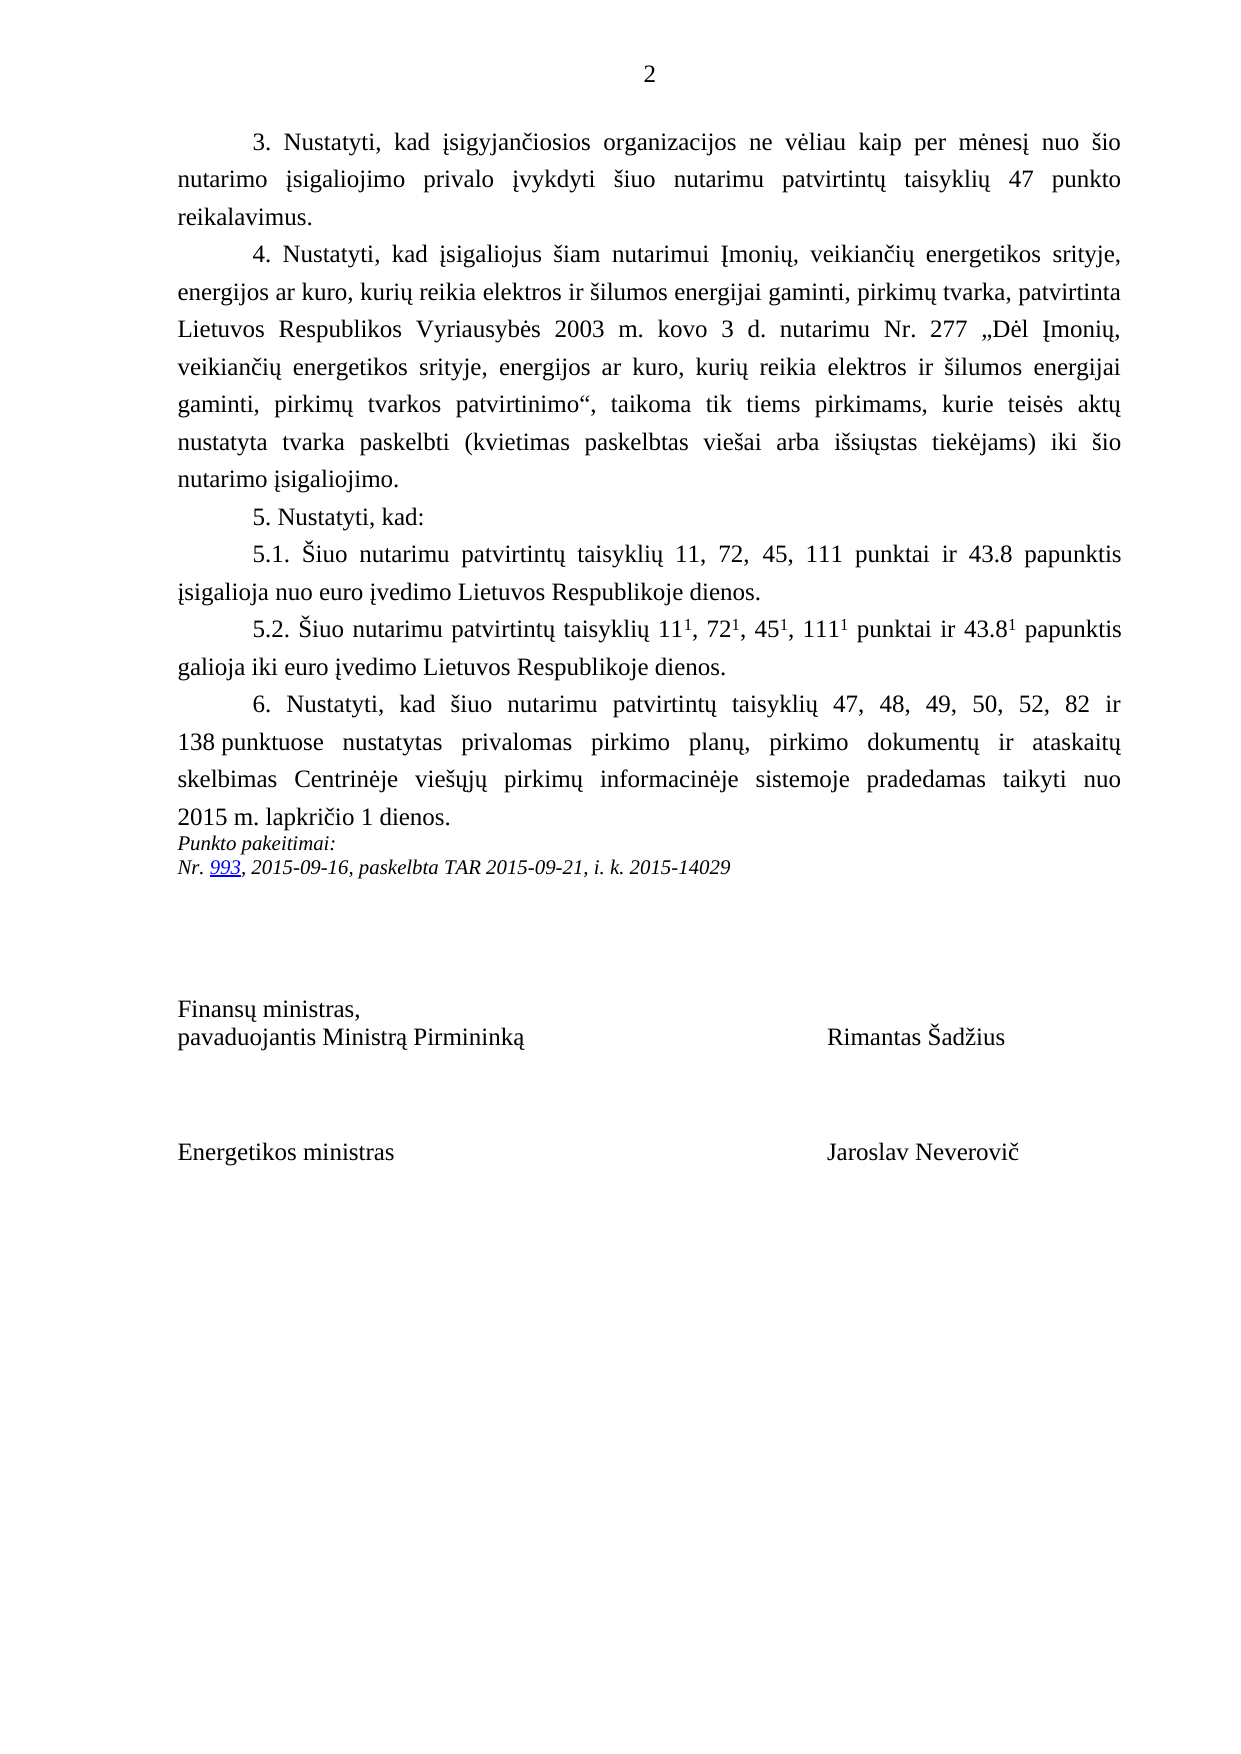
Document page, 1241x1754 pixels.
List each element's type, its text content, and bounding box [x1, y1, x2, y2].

text 3. Nustatyti, kad įsigyjančiosios organizacijos ne vėliau kaip per mėnesį nuo šio nutarimo įsigaliojimo privalo įvykdyti šiuo nutarimu patvirtintų taisyklių 47 punkto reikalavimus. [177, 118, 1122, 231]
text Punkto pakeitimai: [177, 831, 1122, 855]
text 5. Nustatyti, kad: [177, 493, 1122, 531]
text 5.2. Šiuo nutarimu patvirtintų taisyklių 111, 721, 451, 1111 punktai ir 43.81 papunktis galioja iki euro įvedimo Lietuvos Respublikoje dienos. [177, 606, 1122, 681]
text 4. Nustatyti, kad įsigaliojus šiam nutarimui Įmonių, veikiančių energetikos srityje, energijos ar kuro, kurių reikia elektros ir šilumos energijai gaminti, pirkimų tvarka, patvirtinta Lietuvos Respublikos Vyriausybės 2003 m. kovo 3 d. nutarimu Nr. 277 „Dėl Įmonių, veikiančių energetikos srityje, energijos ar kuro, kurių reikia elektros ir šilumos energijai gaminti, pirkimų tvarkos patvirtinimo“, taikoma tik tiems pirkimams, kurie teisės aktų nustatyta tvarka paskelbti (kvietimas paskelbtas viešai arba išsiųstas tiekėjams) iki šio nutarimo įsigaliojimo. [177, 231, 1122, 493]
text Energetikos ministras Jaroslav Neverovič [177, 1137, 1122, 1166]
text Finansų ministras, [177, 994, 1122, 1022]
text 6. Nustatyti, kad šiuo nutarimu patvirtintų taisyklių 47, 48, 49, 50, 52, 82 ir 138 punktuose nustatytas privalomas pirkimo planų, pirkimo dokumentų ir ataskaitų skelbimas Centrinėje viešųjų pirkimų informacinėje sistemoje pradedamas taikyti nuo 2015 m. lapkričio 1 dienos. [177, 681, 1122, 831]
text Nr. 993, 2015-09-16, paskelbta TAR 2015-09-21, i. k. 2015-14029 [177, 855, 1122, 879]
text pavaduojantis Ministrą Pirmininką Rimantas Šadžius [177, 1022, 1122, 1051]
text 5.1. Šiuo nutarimu patvirtintų taisyklių 11, 72, 45, 111 punktai ir 43.8 papunktis įsigalioja nuo euro įvedimo Lietuvos Respublikoje dienos. [177, 531, 1122, 606]
